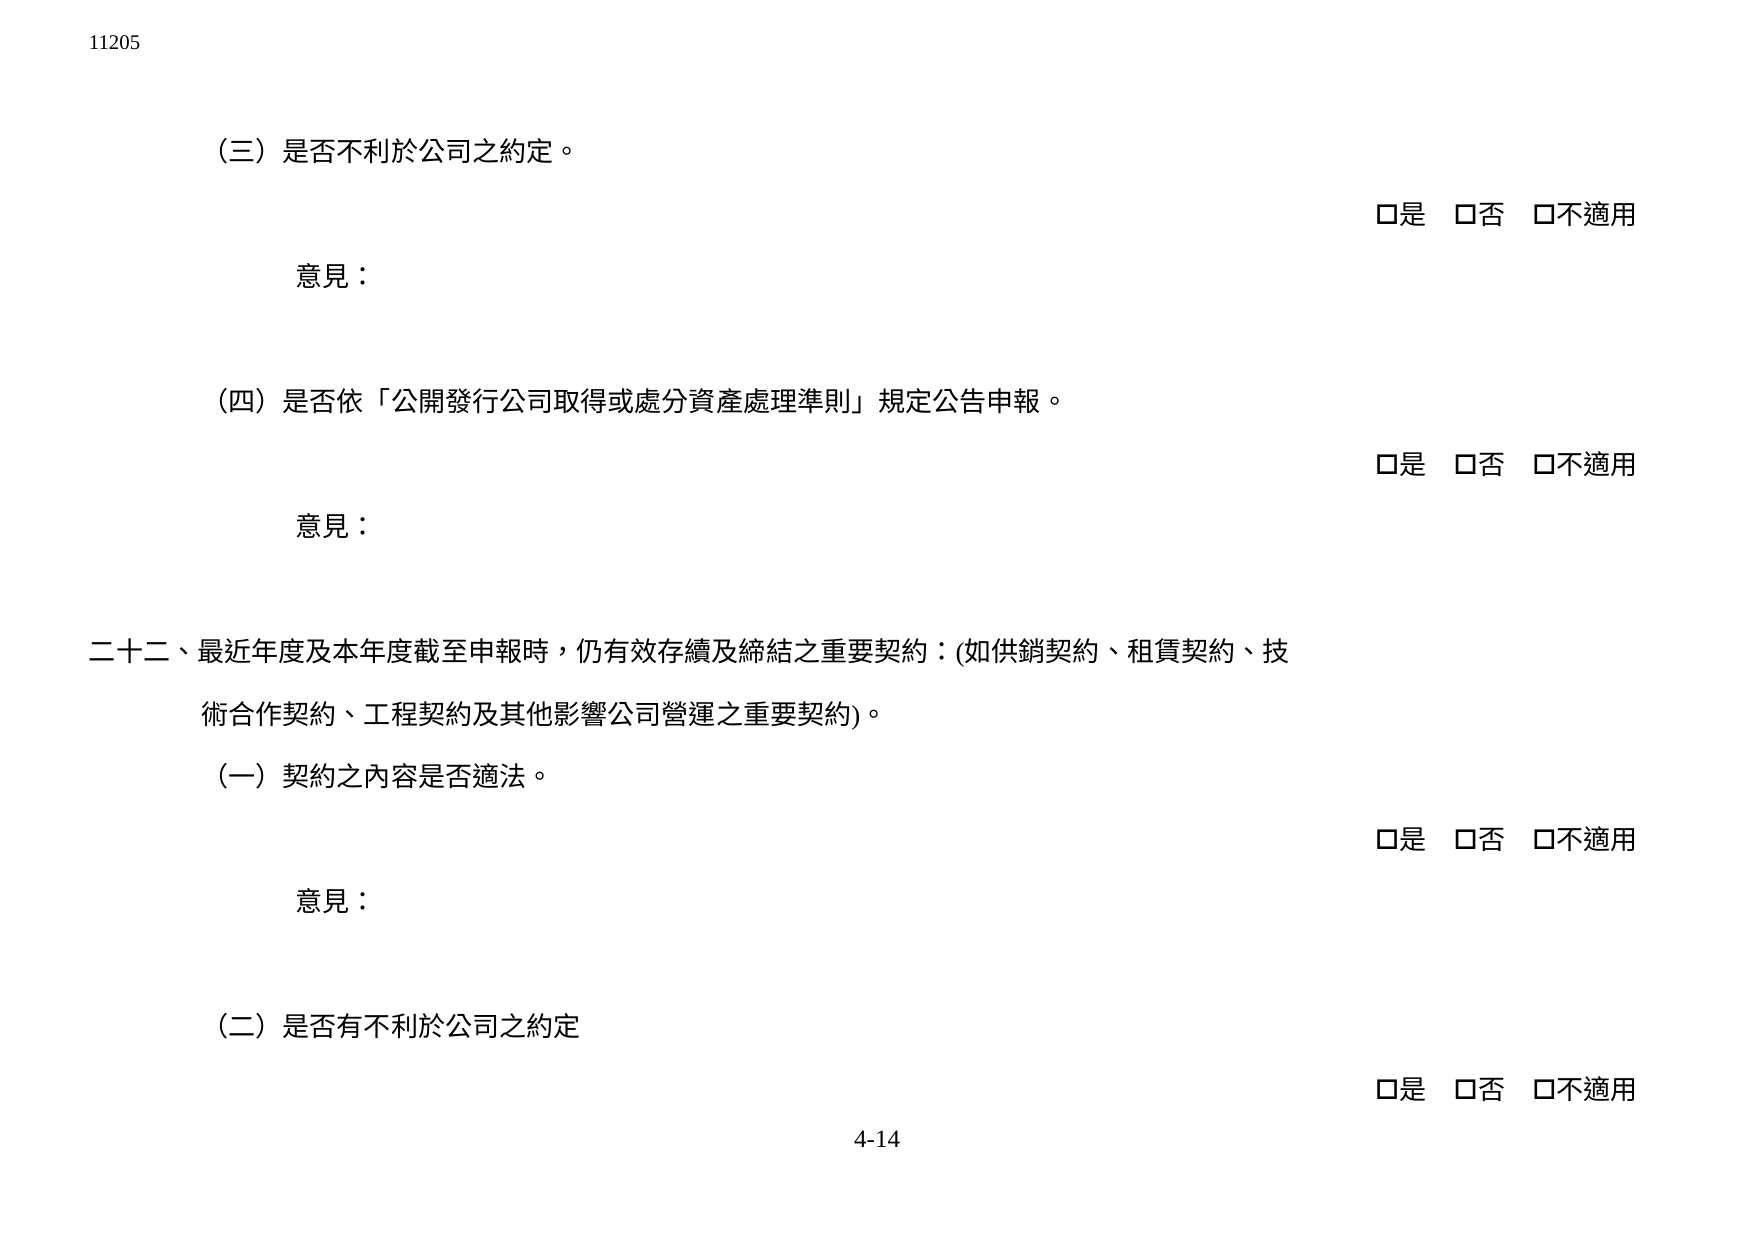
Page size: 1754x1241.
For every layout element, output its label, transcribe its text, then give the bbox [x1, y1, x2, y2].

text 是 否 不適用 [89, 796, 1638, 858]
text （三）是否不利於公司之約定。 [176, 108, 1295, 171]
text 意見： [220, 483, 1295, 546]
text 意見： [171, 233, 1295, 296]
text 是 否 不適用 [89, 1046, 1638, 1108]
text 意見： [171, 858, 1295, 921]
text （一）契約之內容是否適法。 [176, 733, 1295, 796]
text （四）是否依「公開發行公司取得或處分資產處理準則」規定公告申報。 [176, 358, 1295, 421]
text 是 否 不適用 [89, 171, 1638, 233]
text 二十二、最近年度及本年度截至申報時，仍有效存續及締結之重要契約：(如供銷契約、租賃契約、技術合作契約、工程契約及其他影響公司營運之重要契約)。 [89, 608, 1295, 733]
text （二）是否有不利於公司之約定 [176, 983, 1295, 1046]
text 是 否 不適用 [89, 421, 1638, 483]
